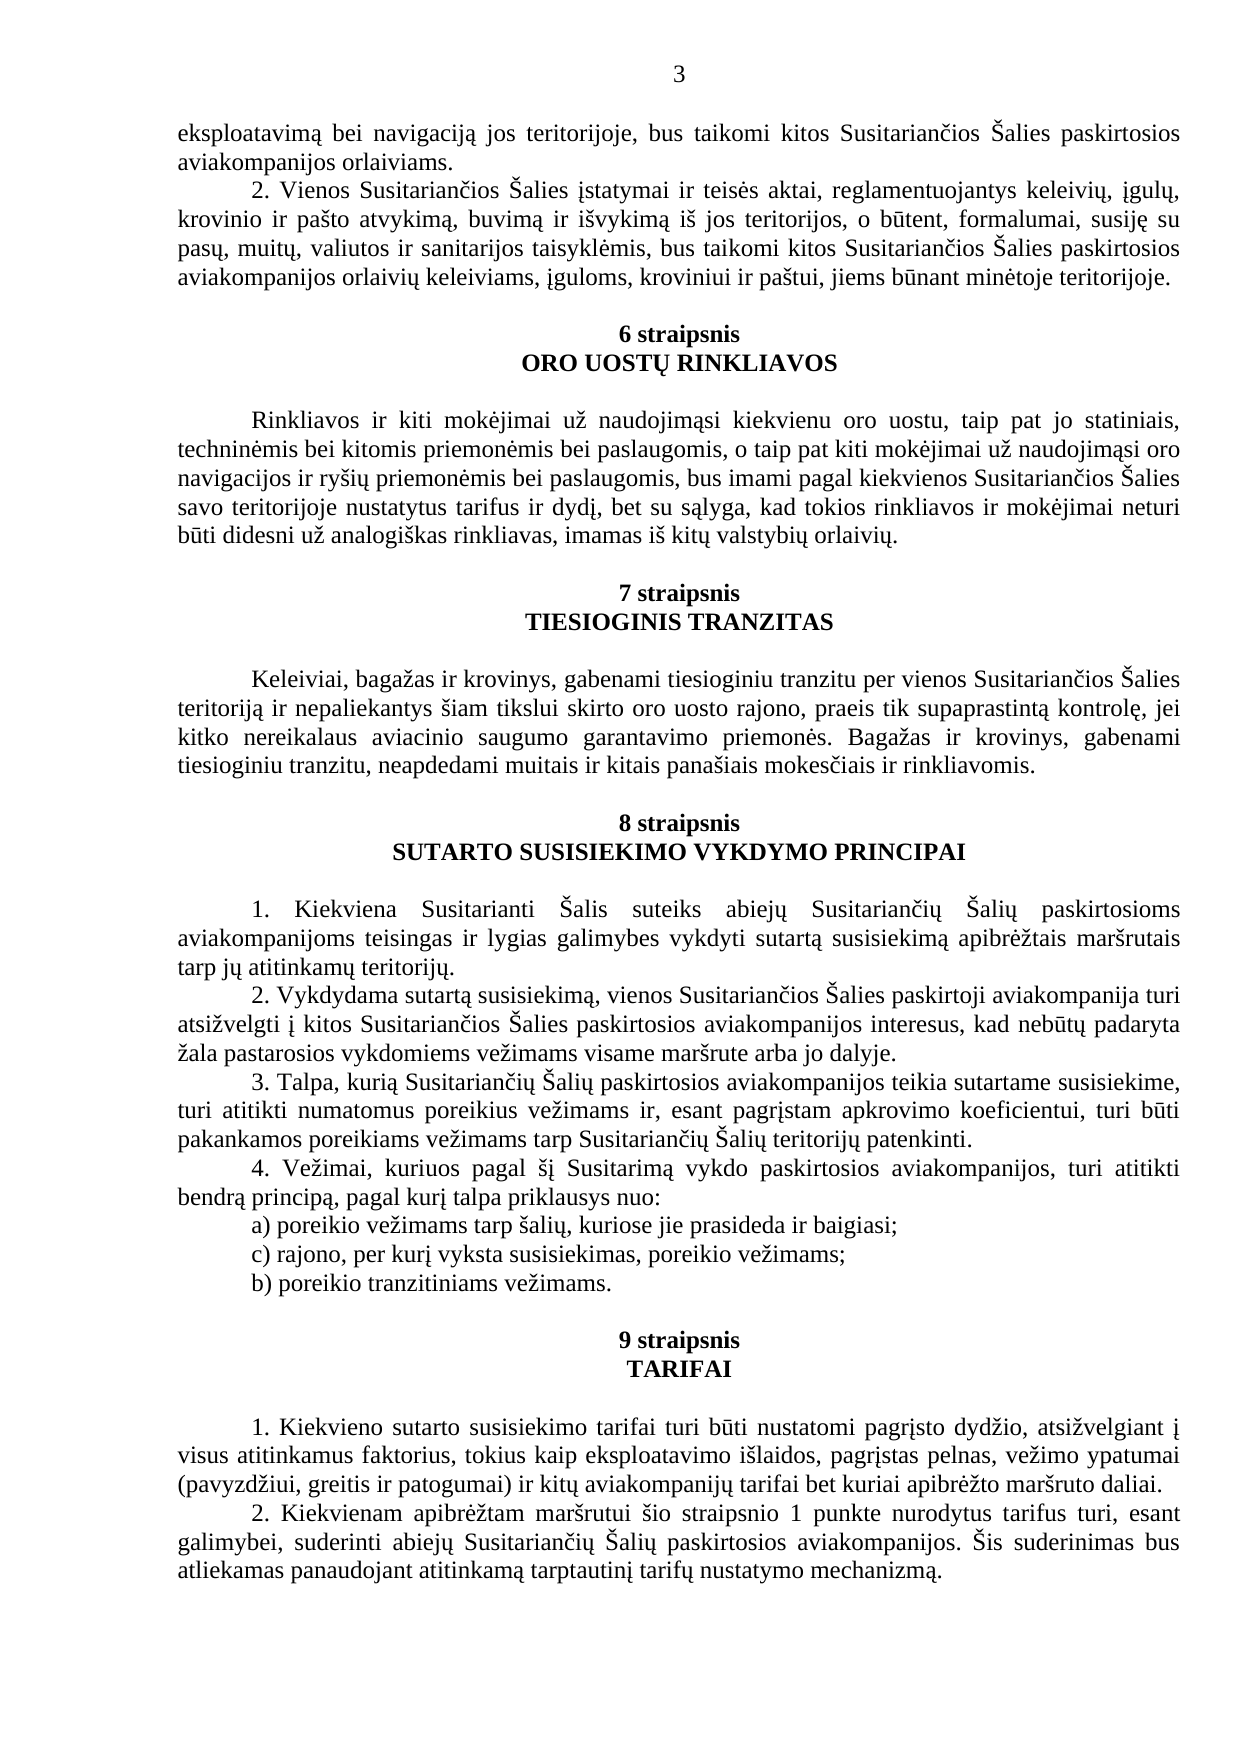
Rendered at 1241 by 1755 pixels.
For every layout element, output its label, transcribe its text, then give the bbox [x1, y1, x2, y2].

text b) poreikio tranzitiniams vežimams. [177, 1268, 1181, 1297]
text 2. Kiekvienam apibrėžtam maršrutui šio straipsnio 1 punkte nurodytus tarifus turi, esant galimybei, suderinti abiejų Susitariančių Šalių paskirtosios aviakompanijos. Šis suderinimas bus atliekamas panaudojant atitinkamą tarptautinį tarifų nustatymo mechanizmą. [177, 1498, 1181, 1584]
text 1. Kiekviena Susitarianti Šalis suteiks abiejų Susitariančių Šalių paskirtosioms aviakompanijoms teisingas ir lygias galimybes vykdyti sutartą susisiekimą apibrėžtais maršrutais tarp jų atitinkamų teritorijų. [177, 894, 1181, 981]
text Rinkliavos ir kiti mokėjimai už naudojimąsi kiekvienu oro uostu, taip pat jo statiniais, techninėmis bei kitomis priemonėmis bei paslaugomis, o taip pat kiti mokėjimai už naudojimąsi oro navigacijos ir ryšių priemonėmis bei paslaugomis, bus imami pagal kiekvienos Susitariančios Šalies savo teritorijoje nustatytus tarifus ir dydį, bet su sąlyga, kad tokios rinkliavos ir mokėjimai neturi būti didesni už analogiškas rinkliavas, imamas iš kitų valstybių orlaivių. [177, 406, 1181, 549]
text SUTARTO SUSISIEKIMO VYKDYMO PRINCIPAI [177, 837, 1181, 866]
text a) poreikio vežimams tarp šalių, kuriose jie prasideda ir baigiasi; [177, 1211, 1181, 1239]
text 1. Kiekvieno sutarto susisiekimo tarifai turi būti nustatomi pagrįsto dydžio, atsižvelgiant į visus atitinkamus faktorius, tokius kaip eksploatavimo išlaidos, pagrįstas pelnas, vežimo ypatumai (pavyzdžiui, greitis ir patogumai) ir kitų aviakompanijų tarifai bet kuriai apibrėžto maršruto daliai. [177, 1412, 1181, 1498]
text 2. Vykdydama sutartą susisiekimą, vienos Susitariančios Šalies paskirtoji aviakompanija turi atsižvelgti į kitos Susitariančios Šalies paskirtosios aviakompanijos interesus, kad nebūtų padaryta žala pastarosios vykdomiems vežimams visame maršrute arba jo dalyje. [177, 981, 1181, 1067]
text eksploatavimą bei navigaciją jos teritorijoje, bus taikomi kitos Susitariančios Šalies paskirtosios aviakompanijos orlaiviams. [177, 118, 1181, 176]
text ORO UOSTŲ RINKLIAVOS [177, 348, 1181, 377]
text TARIFAI [177, 1354, 1181, 1383]
text Keleiviai, bagažas ir krovinys, gabenami tiesioginiu tranzitu per vienos Susitariančios Šalies teritoriją ir nepaliekantys šiam tikslui skirto oro uosto rajono, praeis tik supaprastintą kontrolę, jei kitko nereikalaus aviacinio saugumo garantavimo priemonės. Bagažas ir krovinys, gabenami tiesioginiu tranzitu, neapdedami muitais ir kitais panašiais mokesčiais ir rinkliavomis. [177, 664, 1181, 779]
text 6 straipsnis [177, 319, 1181, 348]
text 2. Vienos Susitariančios Šalies įstatymai ir teisės aktai, reglamentuojantys keleivių, įgulų, krovinio ir pašto atvykimą, buvimą ir išvykimą iš jos teritorijos, o būtent, formalumai, susiję su pasų, muitų, valiutos ir sanitarijos taisyklėmis, bus taikomi kitos Susitariančios Šalies paskirtosios aviakompanijos orlaivių keleiviams, įguloms, kroviniui ir paštui, jiems būnant minėtoje teritorijoje. [177, 176, 1181, 291]
text 3. Talpa, kurią Susitariančių Šalių paskirtosios aviakompanijos teikia sutartame susisiekime, turi atitikti numatomus poreikius vežimams ir, esant pagrįstam apkrovimo koeficientui, turi būti pakankamos poreikiams vežimams tarp Susitariančių Šalių teritorijų patenkinti. [177, 1067, 1181, 1153]
text 8 straipsnis [177, 808, 1181, 837]
text 9 straipsnis [177, 1326, 1181, 1354]
text c) rajono, per kurį vyksta susisiekimas, poreikio vežimams; [177, 1239, 1181, 1268]
text TIESIOGINIS TRANZITAS [177, 607, 1181, 636]
text 4. Vežimai, kuriuos pagal šį Susitarimą vykdo paskirtosios aviakompanijos, turi atitikti bendrą principą, pagal kurį talpa priklausys nuo: [177, 1153, 1181, 1211]
text 7 straipsnis [177, 578, 1181, 607]
